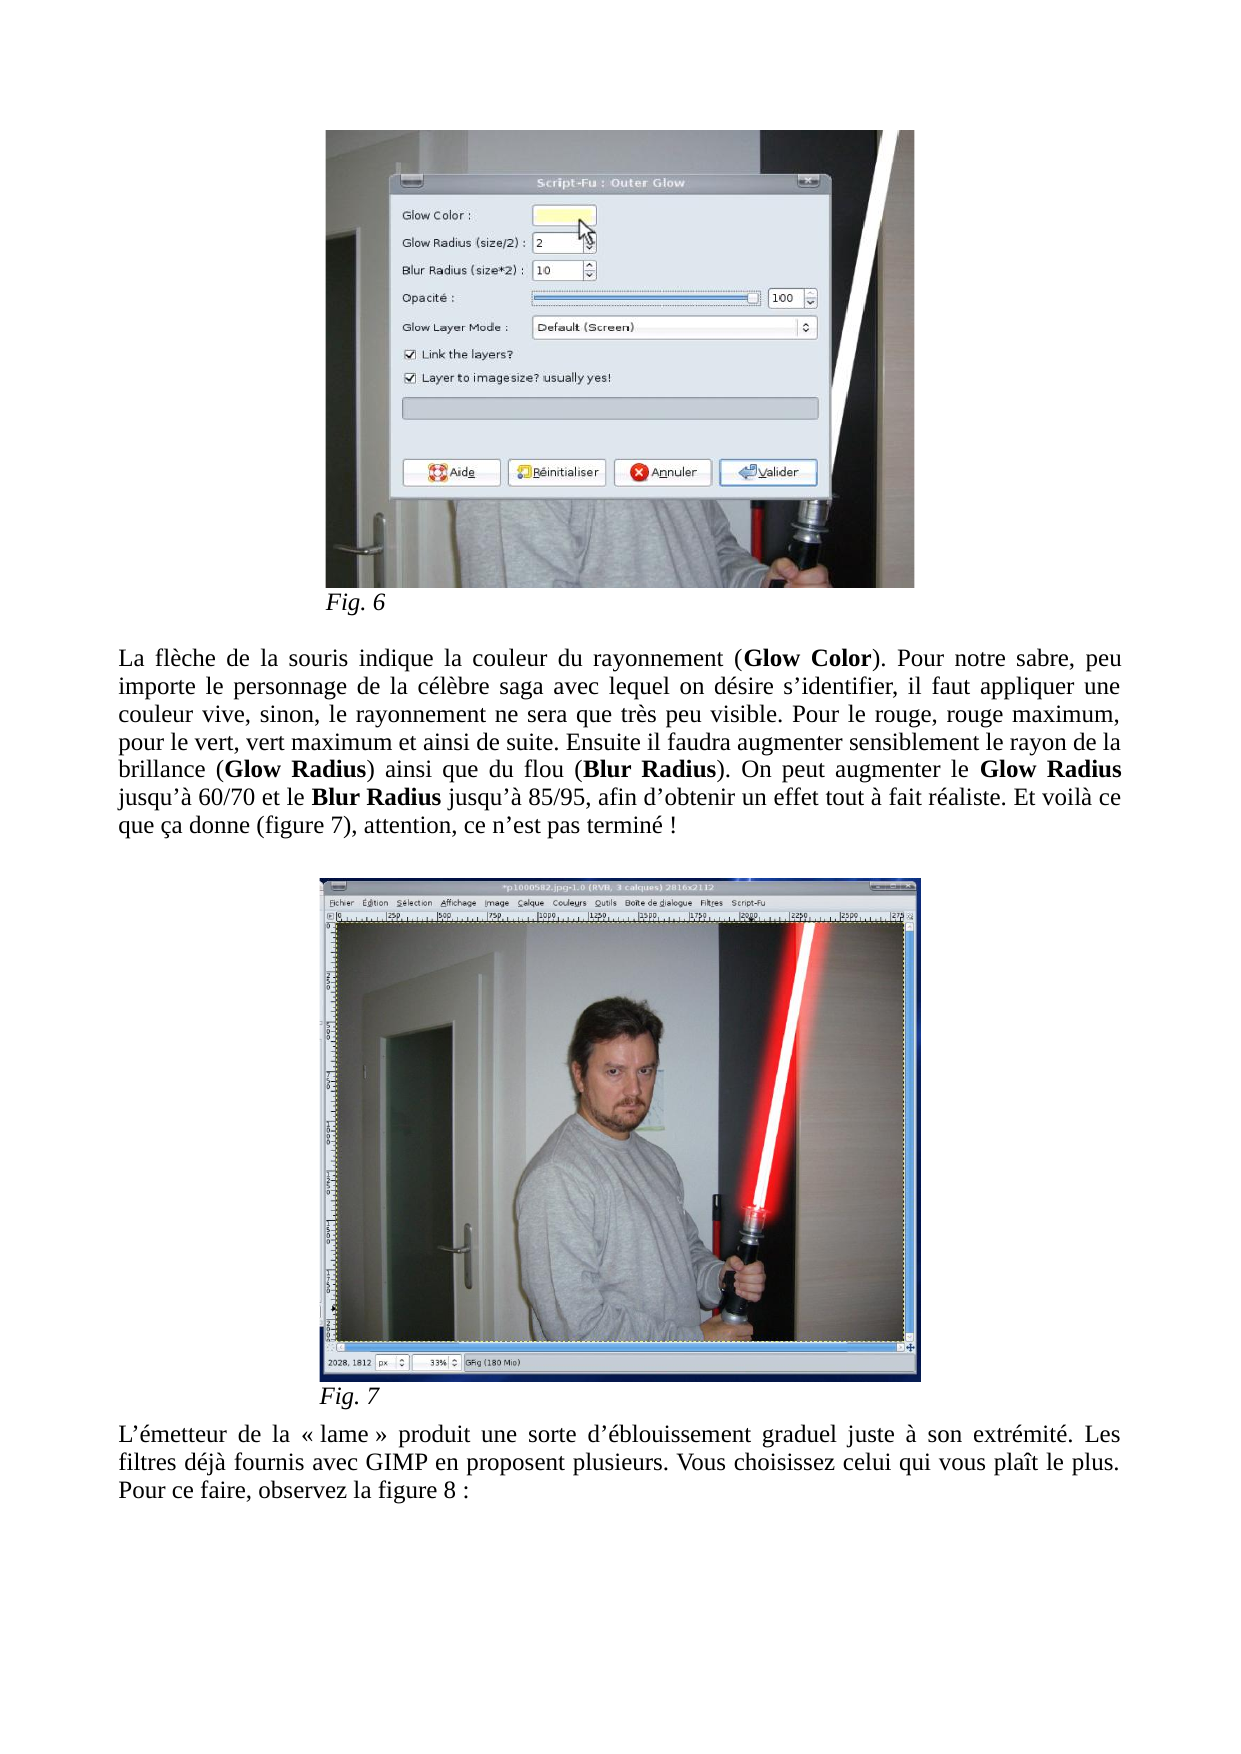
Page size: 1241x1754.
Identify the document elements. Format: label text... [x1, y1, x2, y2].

text La flèche de la souris indique la couleur du rayonnement (Glow Color). Pour notre sabre, peu importe le personnage de la célèbre saga avec lequel on désire s’identifier, il faut appliquer une couleur vive, sinon, le rayonnement ne sera que très peu visible. Pour le rouge, rouge maximum, pour le vert, vert maximum et ainsi de suite. Ensuite il faudra augmenter sensiblement le rayon de la brillance (Glow Radius) ainsi que du flou (Blur Radius). On peut augmenter le Glow Radius jusqu’à 60/70 et le Blur Radius jusqu’à 85/95, afin d’obtenir un effet tout à fait réaliste. Et voilà ce que ça donne (figure 7), attention, ce n’est pas terminé ! [118, 644, 1122, 838]
picture [325, 130, 915, 588]
text Fig. 7 [319, 1382, 921, 1410]
picture [319, 878, 921, 1382]
text Fig. 6 [326, 588, 914, 615]
text L’émetteur de la « lame » produit une sorte d’éblouissement graduel juste à son extrémité. Les filtres déjà fournis avec GIMP en proposent plusieurs. Vous choisissez celui qui vous plaît le plus. Pour ce faire, observez la figure 8 : [118, 1420, 1122, 1503]
